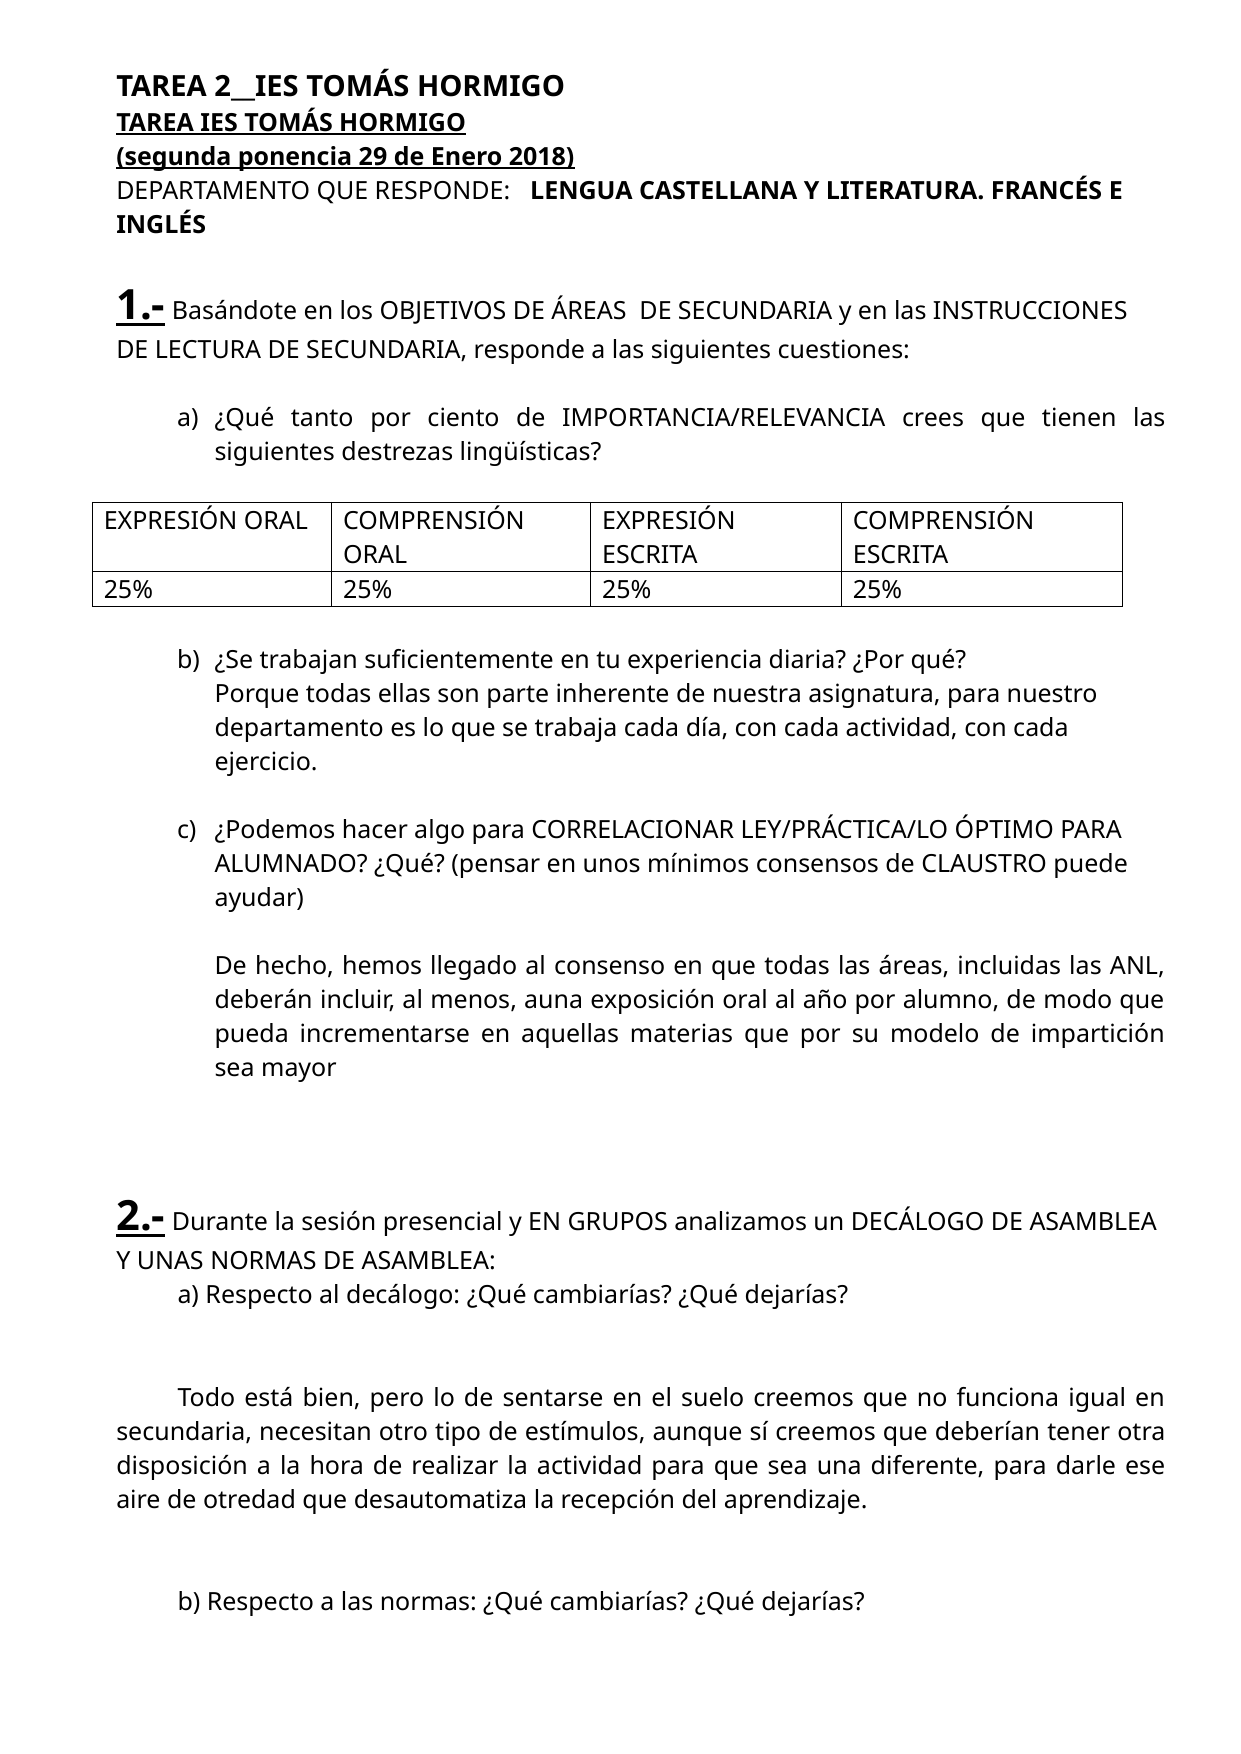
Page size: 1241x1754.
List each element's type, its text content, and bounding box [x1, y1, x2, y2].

table_cell 25% [842, 572, 1122, 606]
text DEPARTAMENTO QUE RESPONDE: LENGUA CASTELLANA Y LITERATURA. FRANCÉS E INGLÉS [116, 173, 1167, 241]
text (segunda ponencia 29 de Enero 2018) [116, 138, 1167, 173]
text 2.- Durante la sesión presencial y EN GRUPOS analizamos un DECÁLOGO DE ASAMBLEA Y UNAS NORMAS DE ASAMBLEA: [116, 1186, 1167, 1277]
list Porque todas ellas son parte inherente de nuestra asignatura, para nuestro departamento es lo que se trabaja cada día, con cada actividad, con cada ejercicio. [214, 675, 1167, 777]
list De hecho, hemos llegado al consenso en que todas las áreas, incluidas las ANL, deberán incluir, al menos, auna exposición oral al año por alumno, de modo que pueda incrementarse en aquellas materias que por su modelo de impartición sea mayor [214, 948, 1167, 1084]
list ¿Qué tanto por ciento de IMPORTANCIA/RELEVANCIA crees que tienen las siguientes destrezas lingüísticas? [177, 400, 1167, 468]
list ¿Se trabajan suficientemente en tu experiencia diaria? ¿Por qué? [177, 641, 1167, 675]
list ¿Podemos hacer algo para CORRELACIONAR LEY/PRÁCTICA/LO ÓPTIMO PARA ALUMNADO? ¿Qué? (pensar en unos mínimos consensos de CLAUSTRO puede ayudar) [177, 812, 1167, 914]
table_cell 25% [591, 572, 841, 606]
text Todo está bien, pero lo de sentarse en el suelo creemos que no funciona igual en secundaria, necesitan otro tipo de estímulos, aunque sí creemos que deberían tener otra disposición a la hora de realizar la actividad para que sea una diferente, para darle ese aire de otredad que desautomatiza la recepción del aprendizaje. [116, 1379, 1167, 1516]
text b) Respecto a las normas: ¿Qué cambiarías? ¿Qué dejarías? [116, 1584, 1167, 1618]
table_cell 25% [93, 572, 331, 606]
table_header EXPRESIÓN ORAL [93, 503, 331, 571]
table_header EXPRESIÓN ESCRITA [591, 503, 841, 571]
subtitle TAREA 2__IES TOMÁS HORMIGO [116, 65, 1167, 104]
text a) Respecto al decálogo: ¿Qué cambiarías? ¿Qué dejarías? [116, 1277, 1167, 1311]
table_header COMPRENSIÓN ORAL [332, 503, 590, 571]
text 1.- Basándote en los OBJETIVOS DE ÁREAS DE SECUNDARIA y en las INSTRUCCIONES DE LECTURA DE SECUNDARIA, responde a las siguientes cuestiones: [116, 275, 1167, 366]
table_cell 25% [332, 572, 590, 606]
table_header COMPRENSIÓN ESCRITA [842, 503, 1122, 571]
text TAREA IES TOMÁS HORMIGO [116, 104, 1167, 138]
